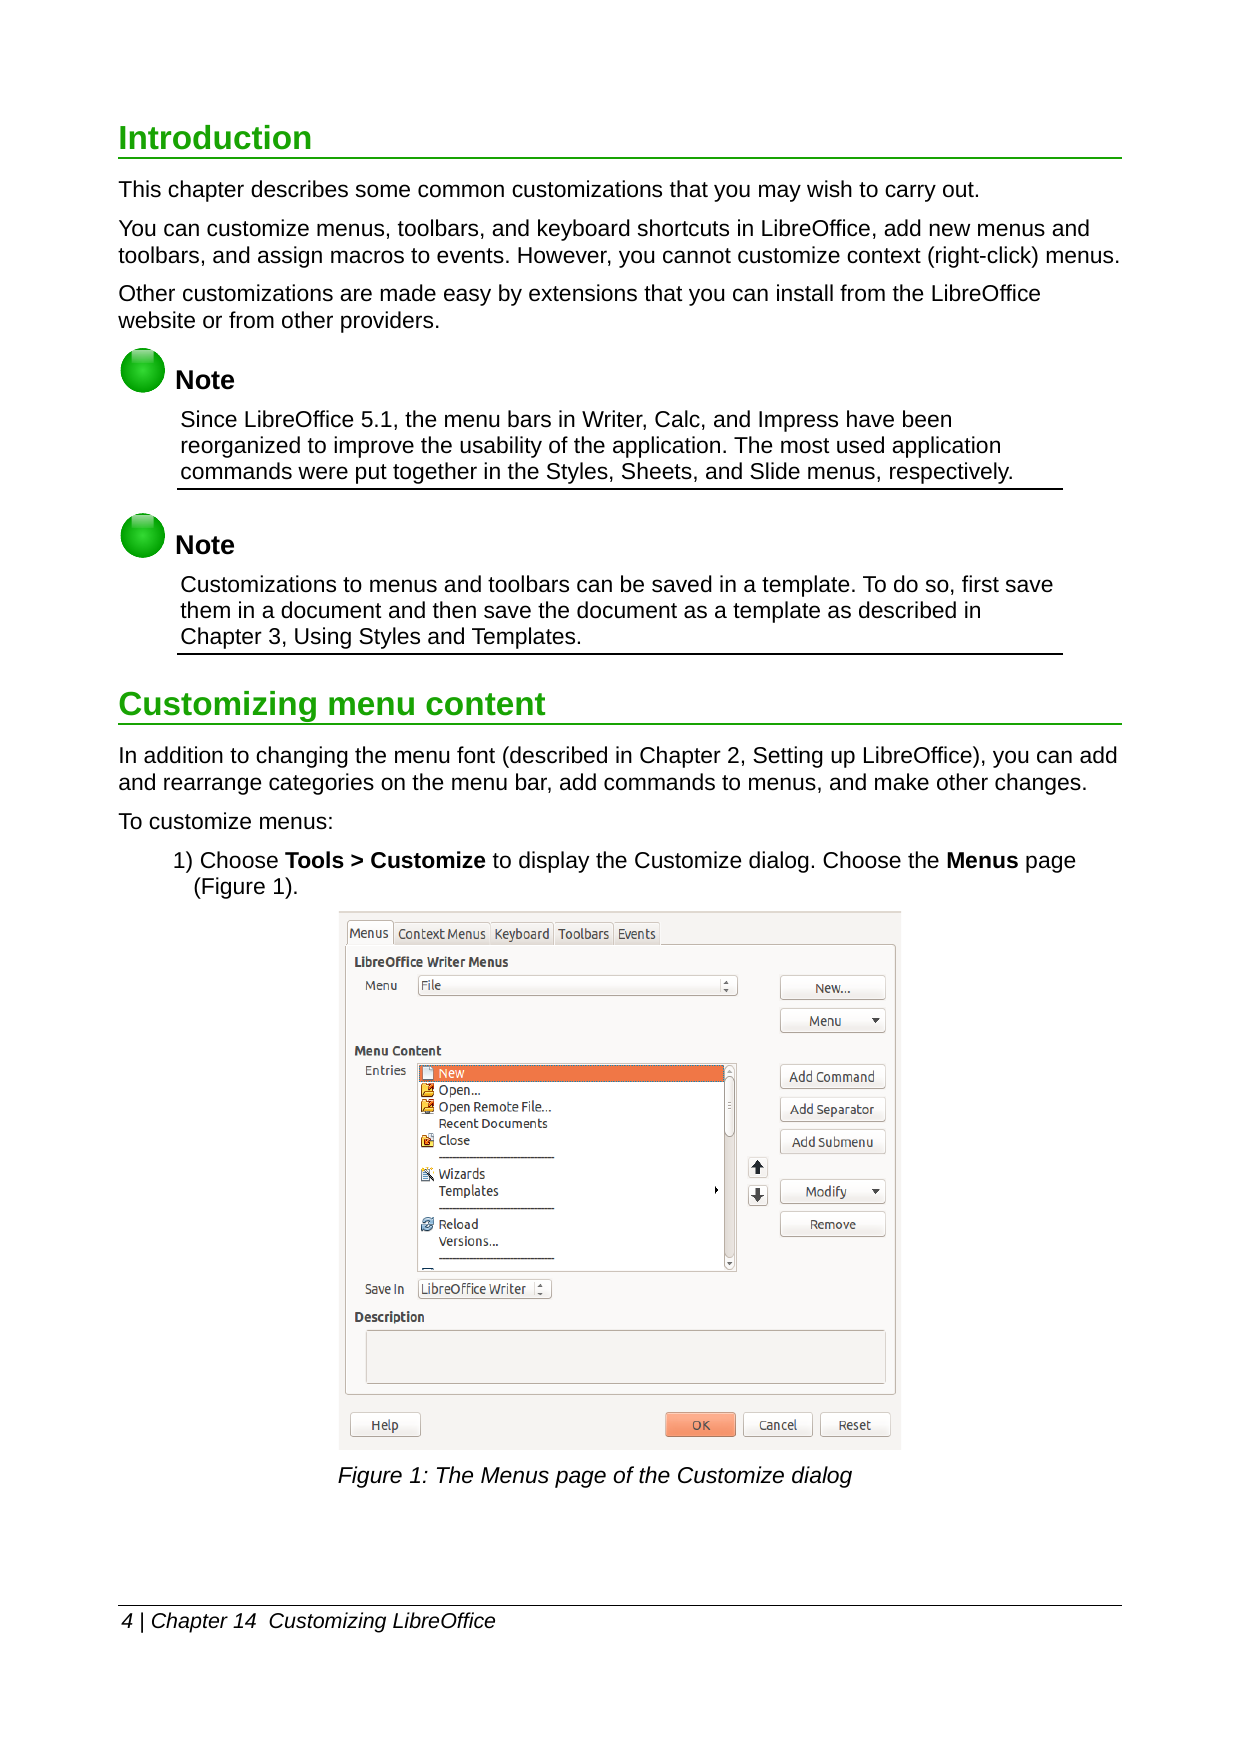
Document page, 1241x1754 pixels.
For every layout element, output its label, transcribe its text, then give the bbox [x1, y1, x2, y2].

picture [338, 911, 902, 1450]
text You can customize menus, toolbars, and keyboard shortcuts in LibreOffice, add new menus and toolbars, and assign macros to events. However, you cannot customize context (right-click) menus. [118, 215, 1122, 268]
text Since LibreOffice 5.1, the menu bars in Writer, Calc, and Impress have been reorganized to improve the usability of the application. The most used application commands were put together in the Styles, Sheets, and Slide menus, respectively. [177, 402, 1063, 488]
text Customizations to menus and toolbars can be saved in a template. To do so, first save them in a document and then save the document as a template as described in Chapter 3, Using Styles and Templates. [177, 568, 1063, 653]
text In addition to changing the menu font (described in Chapter 2, Setting up LibreOffice), you can add and rearrange categories on the menu bar, add commands to menus, and make other changes. [118, 742, 1122, 795]
subtitle Note [118, 346, 1122, 395]
text Figure 1: The Menus page of the Customize dialog [338, 1462, 902, 1488]
subtitle Introduction [118, 118, 1122, 157]
list Choose Tools > Customize to display the Customize dialog. Choose the Menus page (Figure 1). [193, 847, 1122, 899]
subtitle Customizing menu content [118, 684, 1122, 723]
list To customize menus: [118, 808, 1122, 834]
subtitle Note [118, 511, 1122, 560]
text Other customizations are made easy by extensions that you can install from the LibreOffice website or from other providers. [118, 280, 1122, 333]
text This chapter describes some common customizations that you may wish to carry out. [118, 176, 1122, 203]
